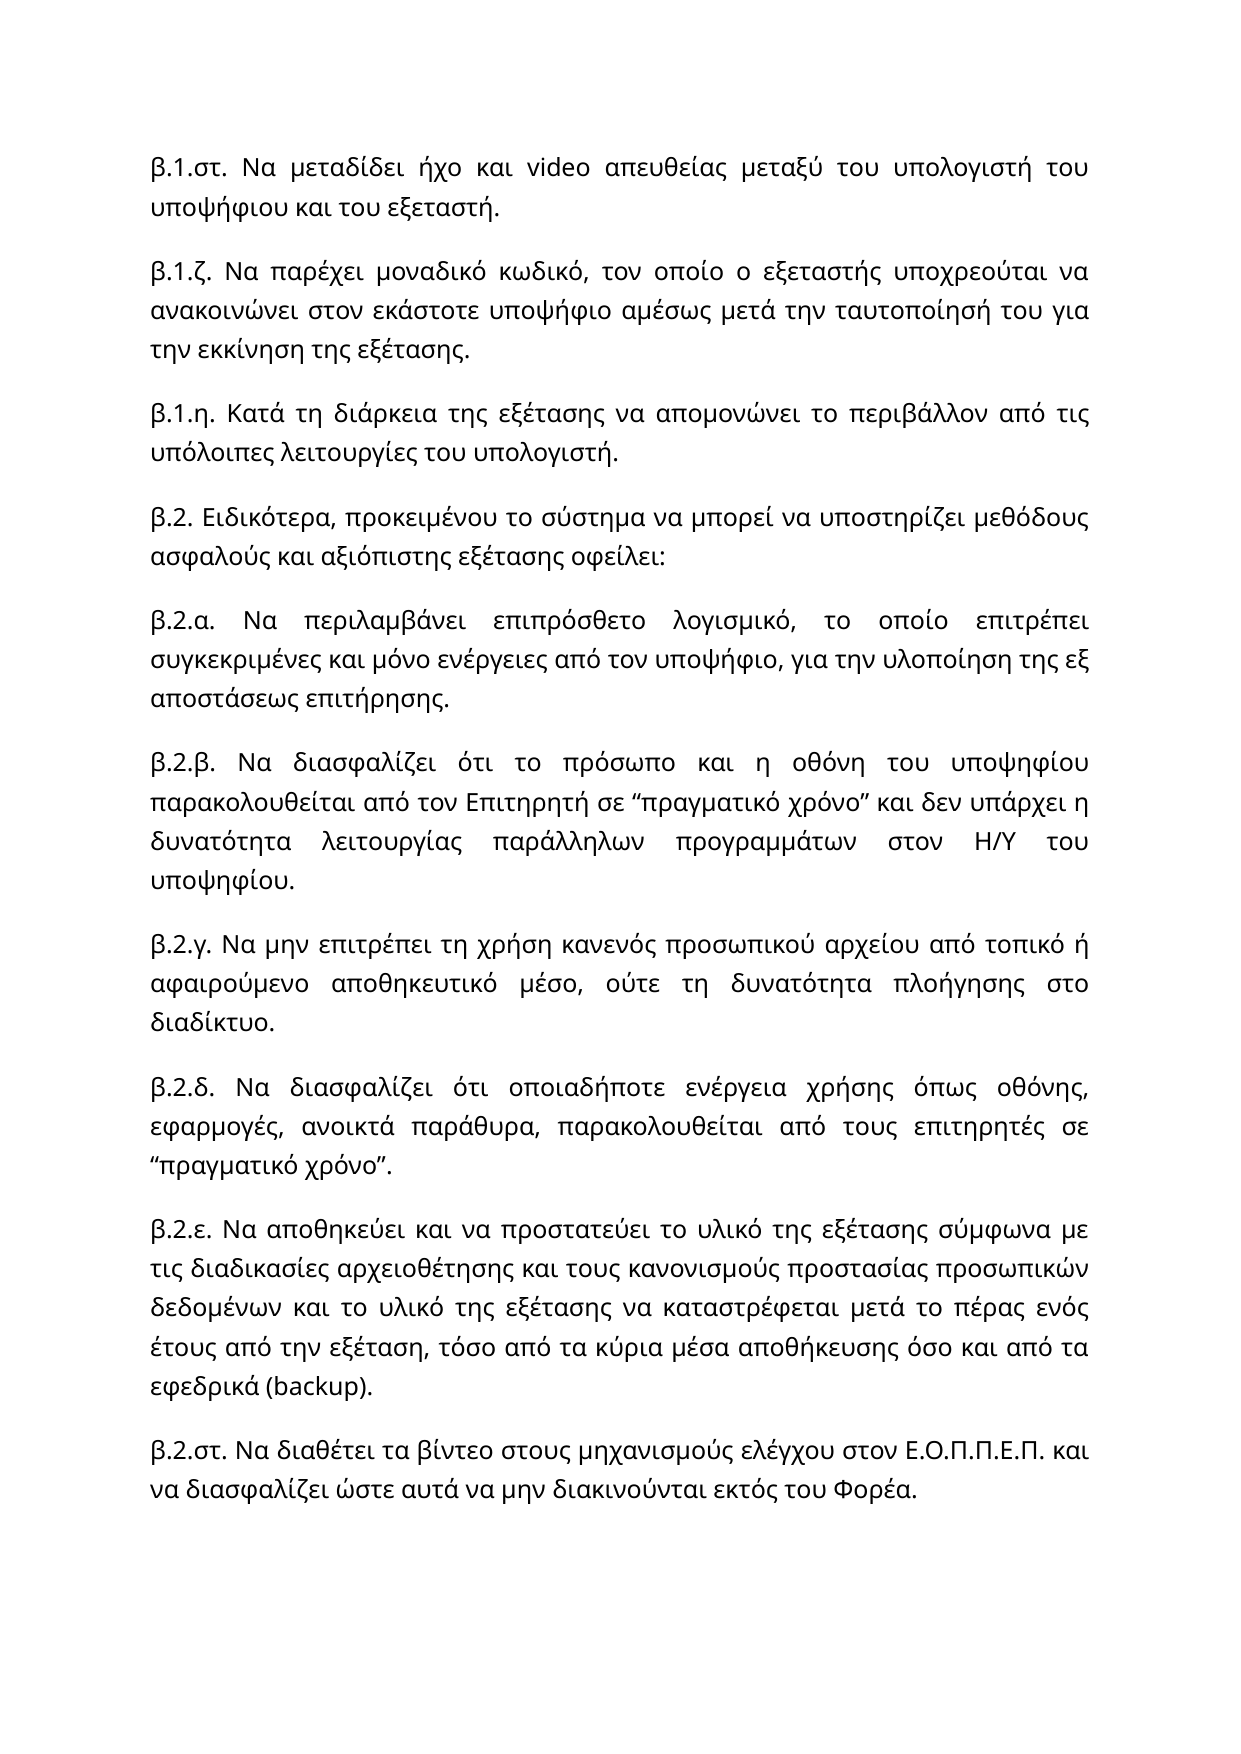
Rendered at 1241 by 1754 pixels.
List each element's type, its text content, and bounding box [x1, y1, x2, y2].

text β.2.γ. Να μην επιτρέπει τη χρήση κανενός προσωπικού αρχείου από τοπικό ή αφαιρούμενο αποθηκευτικό μέσο, ούτε τη δυνατότητα πλοήγησης στο διαδίκτυο. [150, 927, 1090, 1039]
text β.2.στ. Να διαθέτει τα βίντεο στους μηχανισμούς ελέγχου στον Ε.Ο.Π.Π.Ε.Π. και να διασφαλίζει ώστε αυτά να μην διακινούνται εκτός του Φορέα. [150, 1432, 1090, 1506]
text β.1.ζ. Να παρέχει μοναδικό κωδικό, τον οποίο ο εξεταστής υποχρεούται να ανακοινώνει στον εκάστοτε υποψήφιο αμέσως μετά την ταυτοποίησή του για την εκκίνηση της εξέτασης. [150, 253, 1090, 366]
text β.2.δ. Να διασφαλίζει ότι οποιαδήποτε ενέργεια χρήσης όπως οθόνης, εφαρμογές, ανοικτά παράθυρα, παρακολουθείται από τους επιτηρητές σε “πραγματικό χρόνο”. [150, 1069, 1090, 1182]
text β.1.η. Κατά τη διάρκεια της εξέτασης να απομονώνει το περιβάλλον από τις υπόλοιπες λειτουργίες του υπολογιστή. [150, 396, 1090, 469]
text β.2.β. Να διασφαλίζει ότι το πρόσωπο και η οθόνη του υποψηφίου παρακολουθείται από τον Επιτηρητή σε “πραγματικό χρόνο” και δεν υπάρχει η δυνατότητα λειτουργίας παράλληλων προγραμμάτων στον Η/Υ του υποψηφίου. [150, 745, 1090, 897]
text β.2.ε. Να αποθηκεύει και να προστατεύει το υλικό της εξέτασης σύμφωνα με τις διαδικασίες αρχειοθέτησης και τους κανονισμούς προστασίας προσωπικών δεδομένων και το υλικό της εξέτασης να καταστρέφεται μετά το πέρας ενός έτους από την εξέταση, τόσο από τα κύρια μέσα αποθήκευσης όσο και από τα εφεδρικά (backup). [150, 1212, 1090, 1402]
text β.2. Ειδικότερα, προκειμένου το σύστημα να μπορεί να υποστηρίζει μεθόδους ασφαλούς και αξιόπιστης εξέτασης οφείλει: [150, 499, 1090, 572]
text β.1.στ. Να μεταδίδει ήχο και video απευθείας μεταξύ του υπολογιστή του υποψήφιου και του εξεταστή. [150, 150, 1090, 223]
text β.2.α. Να περιλαμβάνει επιπρόσθετο λογισμικό, το οποίο επιτρέπει συγκεκριμένες και μόνο ενέργειες από τον υποψήφιο, για την υλοποίηση της εξ αποστάσεως επιτήρησης. [150, 602, 1090, 715]
